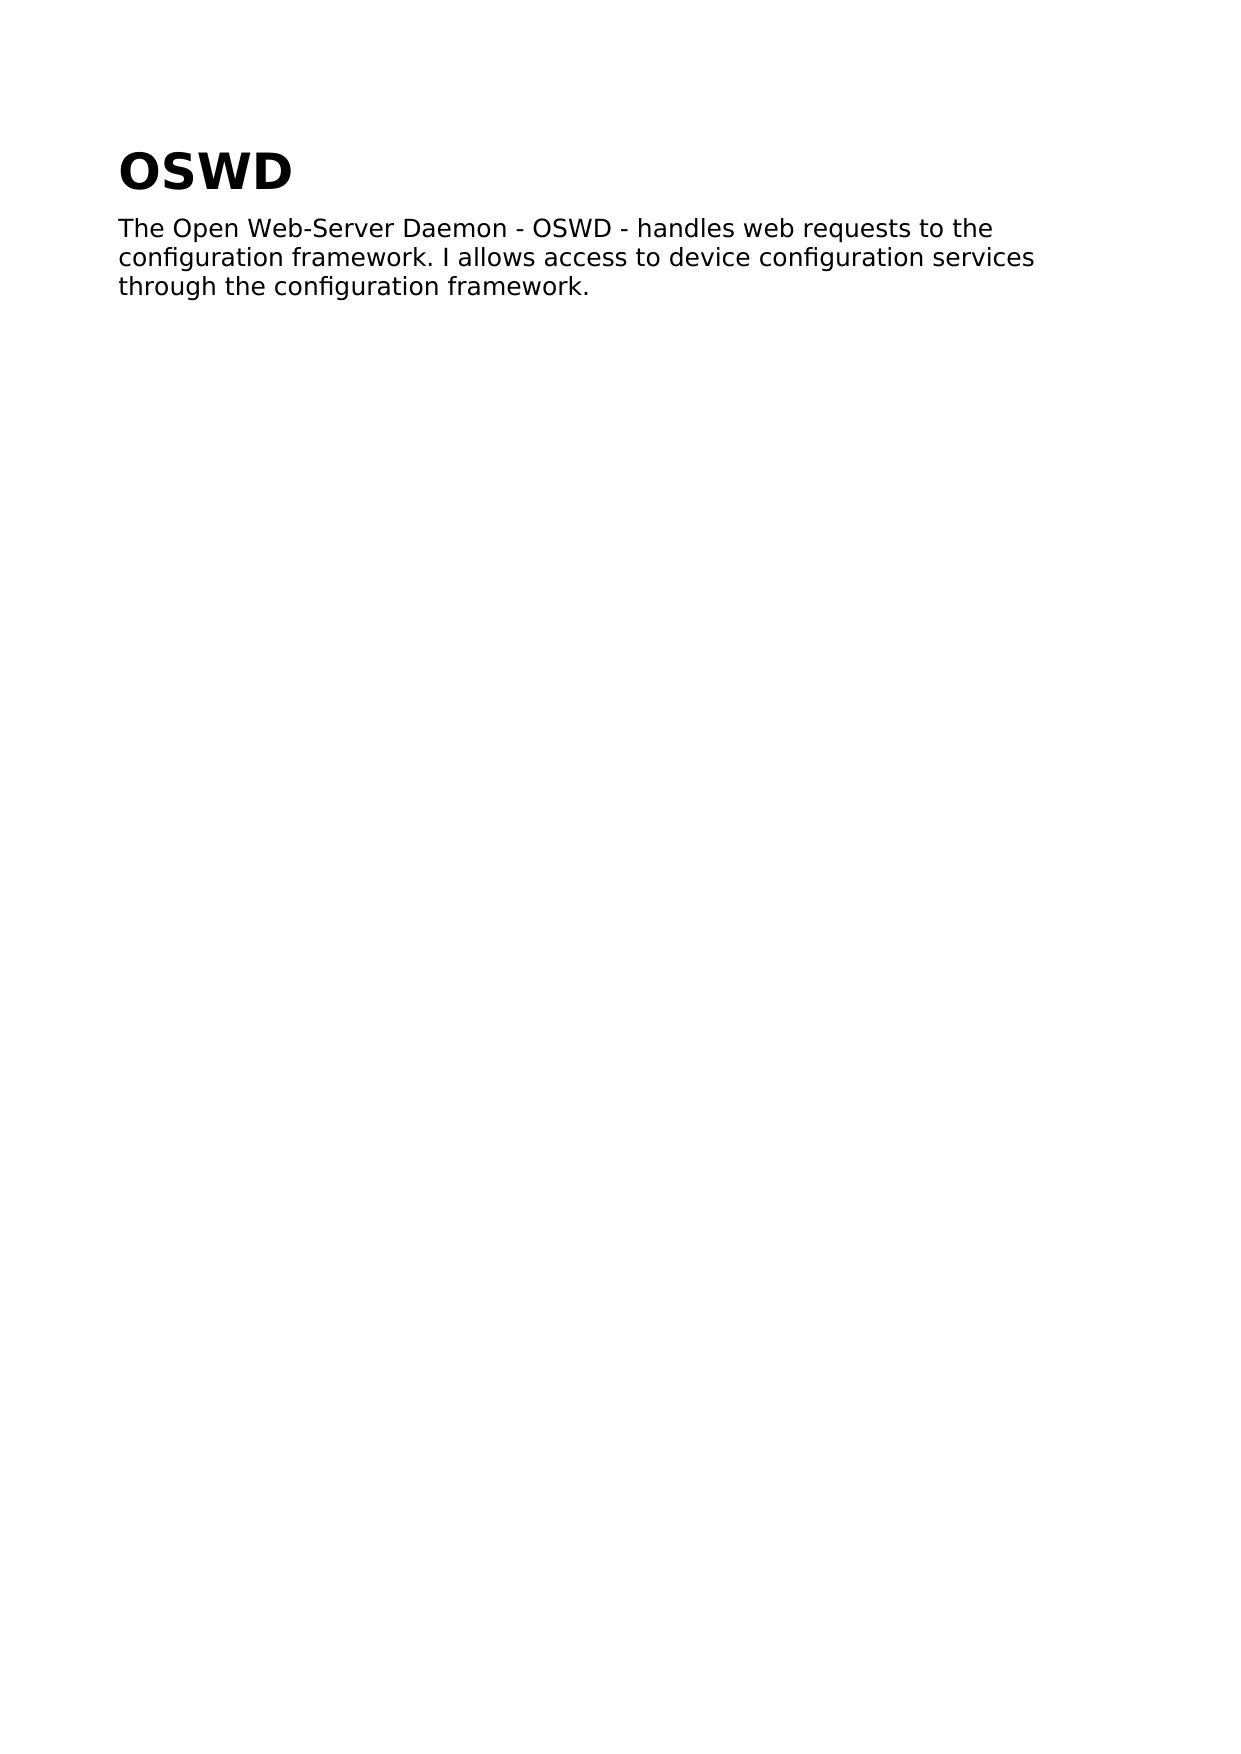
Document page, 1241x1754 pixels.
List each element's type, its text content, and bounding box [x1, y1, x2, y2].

subtitle OSWD [118, 143, 1122, 201]
text The Open Web-Server Daemon - OSWD - handles web requests to the configuration framework. I allows access to device configuration services through the configuration framework. [118, 214, 1122, 301]
